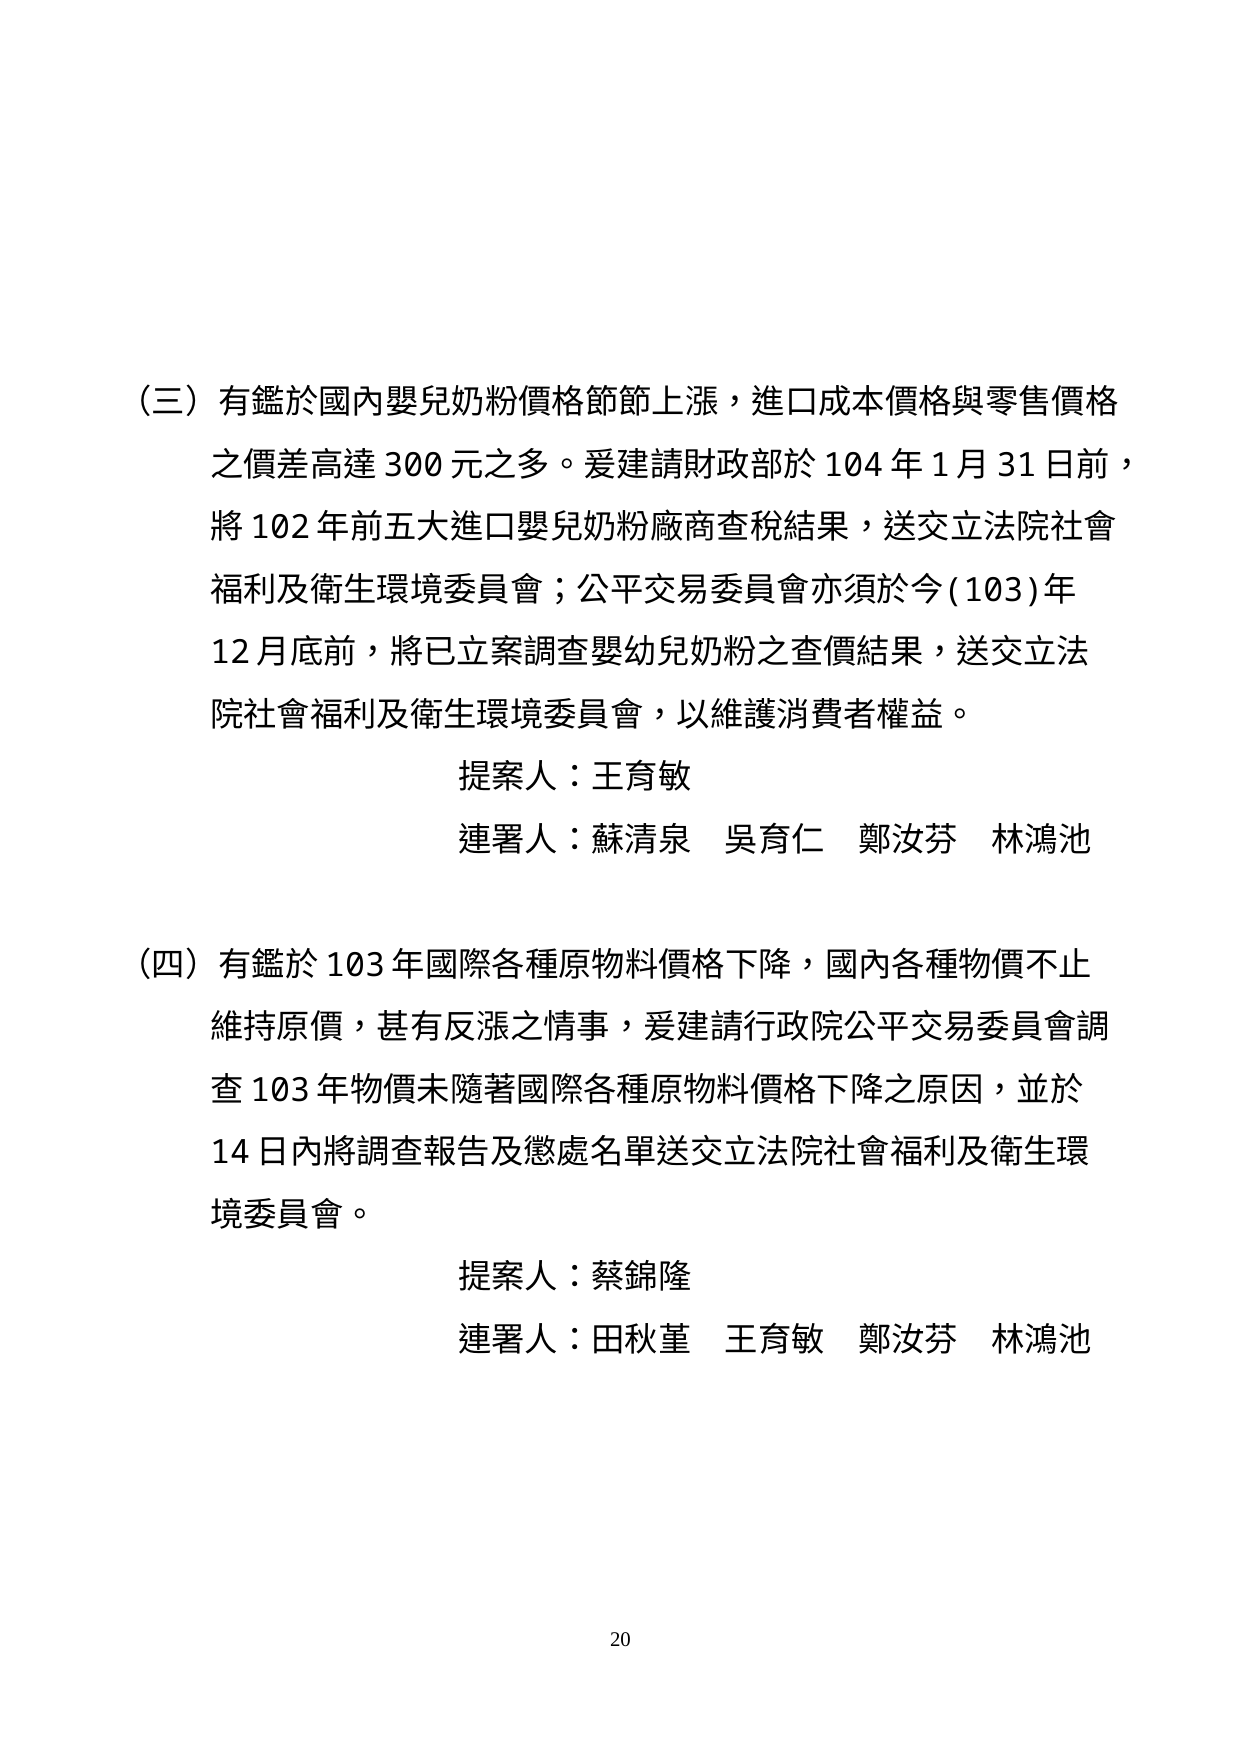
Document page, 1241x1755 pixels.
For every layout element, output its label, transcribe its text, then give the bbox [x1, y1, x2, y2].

text 連署人：田秋堇 王育敏 鄭汝芬 林鴻池 [118, 1295, 1122, 1358]
text 提案人：蔡錦隆 [118, 1233, 1122, 1295]
text （三）有鑑於國內嬰兒奶粉價格節節上漲，進口成本價格與零售價格之價差高達300元之多。爰建請財政部於104年1月31日前，將102年前五大進口嬰兒奶粉廠商查稅結果，送交立法院社會福利及衛生環境委員會；公平交易委員會亦須於今(103)年12月底前，將已立案調查嬰幼兒奶粉之查價結果，送交立法院社會福利及衛生環境委員會，以維護消費者權益。 [118, 358, 1122, 733]
text 連署人：蘇清泉 吳育仁 鄭汝芬 林鴻池 [118, 795, 1122, 858]
text 提案人：王育敏 [118, 733, 1122, 795]
text （四）有鑑於103年國際各種原物料價格下降，國內各種物價不止維持原價，甚有反漲之情事，爰建請行政院公平交易委員會調查103年物價未隨著國際各種原物料價格下降之原因，並於14日內將調查報告及懲處名單送交立法院社會福利及衛生環境委員會。 [118, 920, 1122, 1233]
